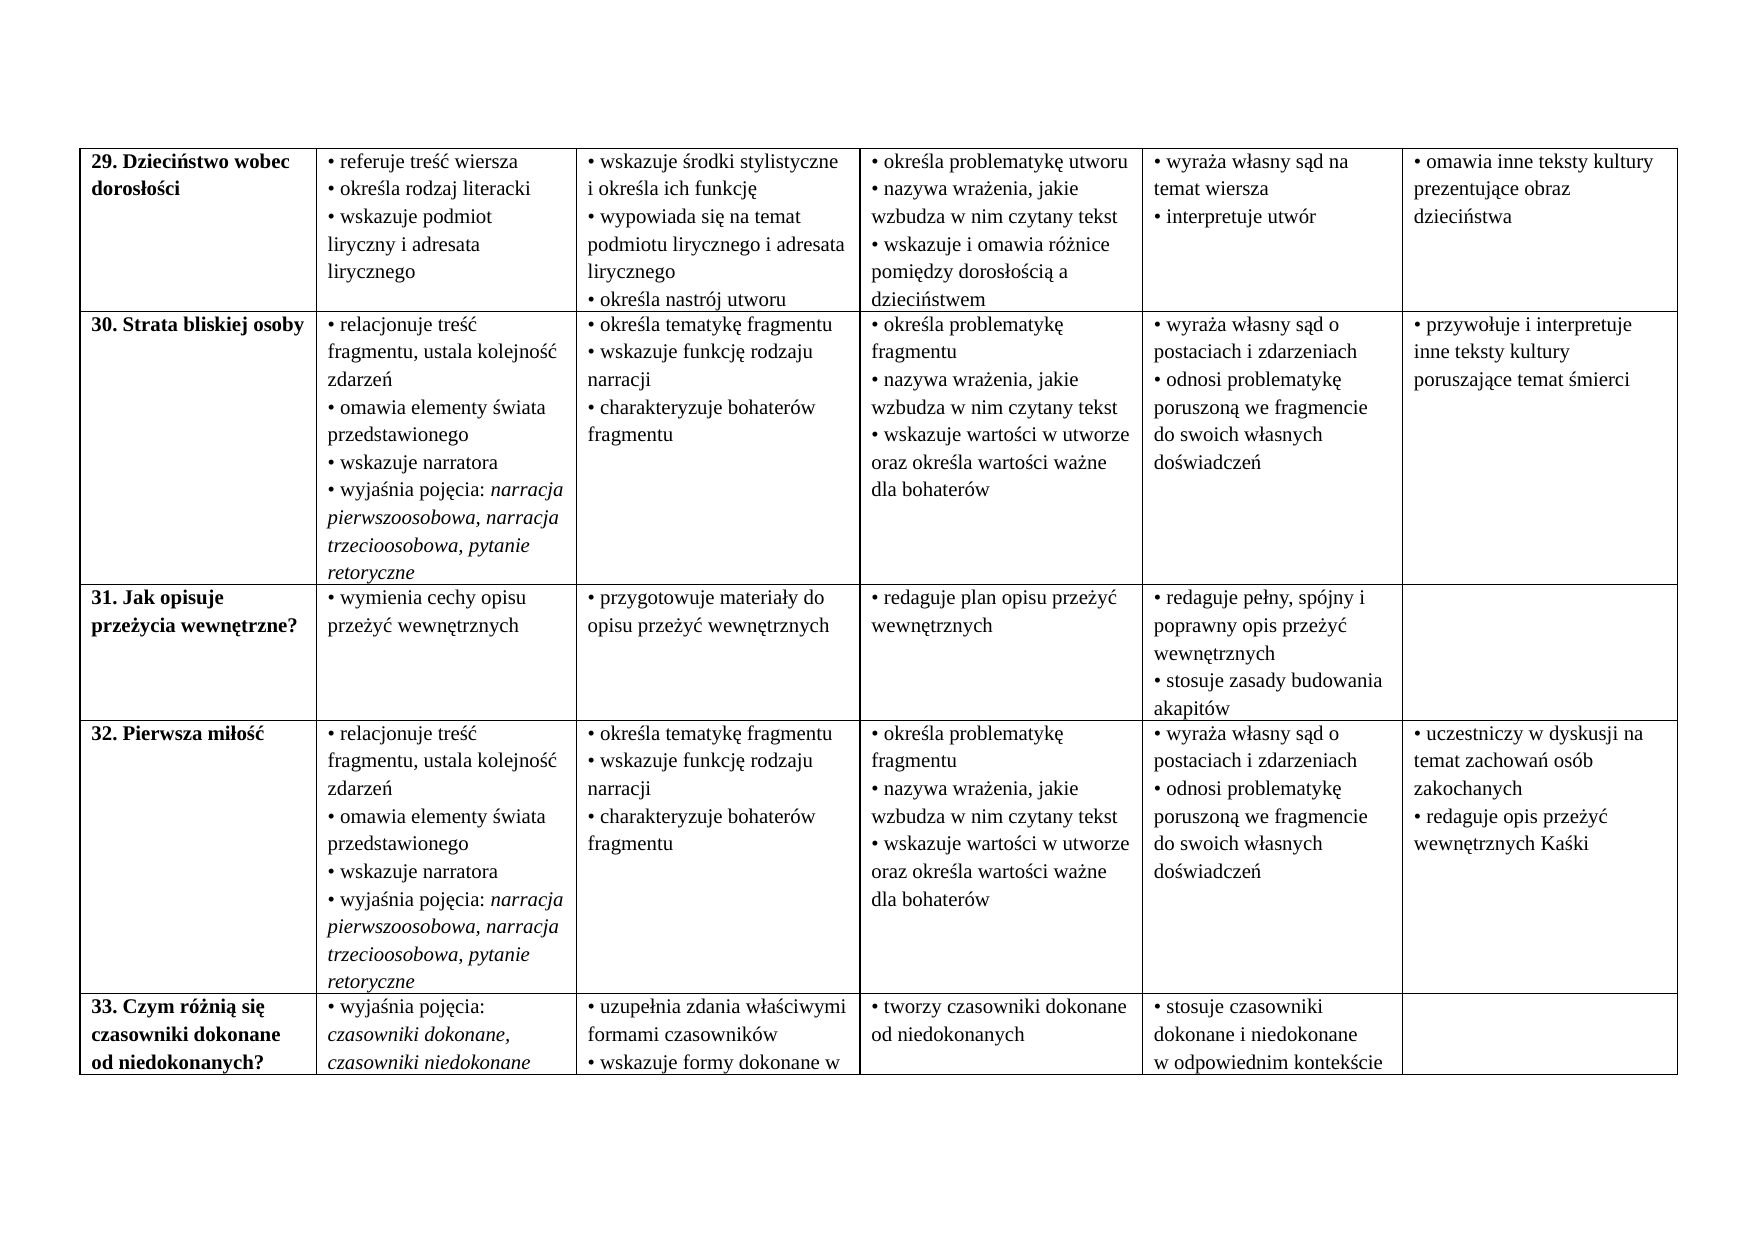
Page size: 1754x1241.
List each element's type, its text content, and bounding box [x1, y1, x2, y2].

table_cell • przygotowuje materiały do opisu przeżyć wewnętrznych [577, 585, 859, 720]
table_cell • omawia inne teksty kultury prezentujące obraz dzieciństwa [1403, 149, 1677, 311]
table_cell [1403, 585, 1677, 720]
table_cell • wyraża własny sąd o postaciach i zdarzeniach • odnosi problematykę poruszoną we fragmencie do swoich własnych doświadczeń [1143, 721, 1402, 993]
table_cell • wyraża własny sąd na temat wiersza • interpretuje utwór [1143, 149, 1402, 311]
table_cell • relacjonuje treść fragmentu, ustala kolejność zdarzeń • omawia elementy świata przedstawionego • wskazuje narratora • wyjaśnia pojęcia: narracja pierwszoosobowa, narracja trzecioosobowa, pytanie retoryczne [317, 312, 576, 584]
table_cell • tworzy czasowniki dokonane od niedokonanych [861, 994, 1142, 1074]
table_cell • wskazuje środki stylistyczne i określa ich funkcję • wypowiada się na temat podmiotu lirycznego i adresata lirycznego • określa nastrój utworu [577, 149, 859, 311]
table_cell • relacjonuje treść fragmentu, ustala kolejność zdarzeń • omawia elementy świata przedstawionego • wskazuje narratora • wyjaśnia pojęcia: narracja pierwszoosobowa, narracja trzecioosobowa, pytanie retoryczne [317, 721, 576, 993]
table_cell • uzupełnia zdania właściwymi formami czasowników • wskazuje formy dokonane w [577, 994, 859, 1074]
table_cell • określa problematykę fragmentu • nazywa wrażenia, jakie wzbudza w nim czytany tekst • wskazuje wartości w utworze oraz określa wartości ważne dla bohaterów [861, 721, 1142, 993]
table_cell • określa tematykę fragmentu • wskazuje funkcję rodzaju narracji • charakteryzuje bohaterów fragmentu [577, 721, 859, 993]
table_cell • określa tematykę fragmentu • wskazuje funkcję rodzaju narracji • charakteryzuje bohaterów fragmentu [577, 312, 859, 584]
table_cell 32. Pierwsza miłość [81, 721, 316, 993]
table_cell • wymienia cechy opisu przeżyć wewnętrznych [317, 585, 576, 720]
table_cell • stosuje czasowniki dokonane i niedokonane w odpowiednim kontekście [1143, 994, 1402, 1074]
table_cell 30. Strata bliskiej osoby [81, 312, 316, 584]
table_cell • redaguje pełny, spójny i poprawny opis przeżyć wewnętrznych • stosuje zasady budowania akapitów [1143, 585, 1402, 720]
table_cell [1403, 994, 1677, 1074]
table_cell 31. Jak opisuje przeżycia wewnętrzne? [81, 585, 316, 720]
table_cell • uczestniczy w dyskusji na temat zachowań osób zakochanych • redaguje opis przeżyć wewnętrznych Kaśki [1403, 721, 1677, 993]
table_cell • określa problematykę utworu • nazywa wrażenia, jakie wzbudza w nim czytany tekst • wskazuje i omawia różnice pomiędzy dorosłością a dzieciństwem [861, 149, 1142, 311]
table_cell 29. Dzieciństwo wobec dorosłości [81, 149, 316, 311]
table_cell • redaguje plan opisu przeżyć wewnętrznych [861, 585, 1142, 720]
table_cell • referuje treść wiersza • określa rodzaj literacki • wskazuje podmiot liryczny i adresata lirycznego [317, 149, 576, 311]
table_cell 33. Czym różnią się czasowniki dokonane od niedokonanych? [81, 994, 316, 1074]
table_cell • określa problematykę fragmentu • nazywa wrażenia, jakie wzbudza w nim czytany tekst • wskazuje wartości w utworze oraz określa wartości ważne dla bohaterów [861, 312, 1142, 584]
table_cell • przywołuje i interpretuje inne teksty kultury poruszające temat śmierci [1403, 312, 1677, 584]
table_cell • wyraża własny sąd o postaciach i zdarzeniach • odnosi problematykę poruszoną we fragmencie do swoich własnych doświadczeń [1143, 312, 1402, 584]
table_cell • wyjaśnia pojęcia: czasowniki dokonane, czasowniki niedokonane [317, 994, 576, 1074]
